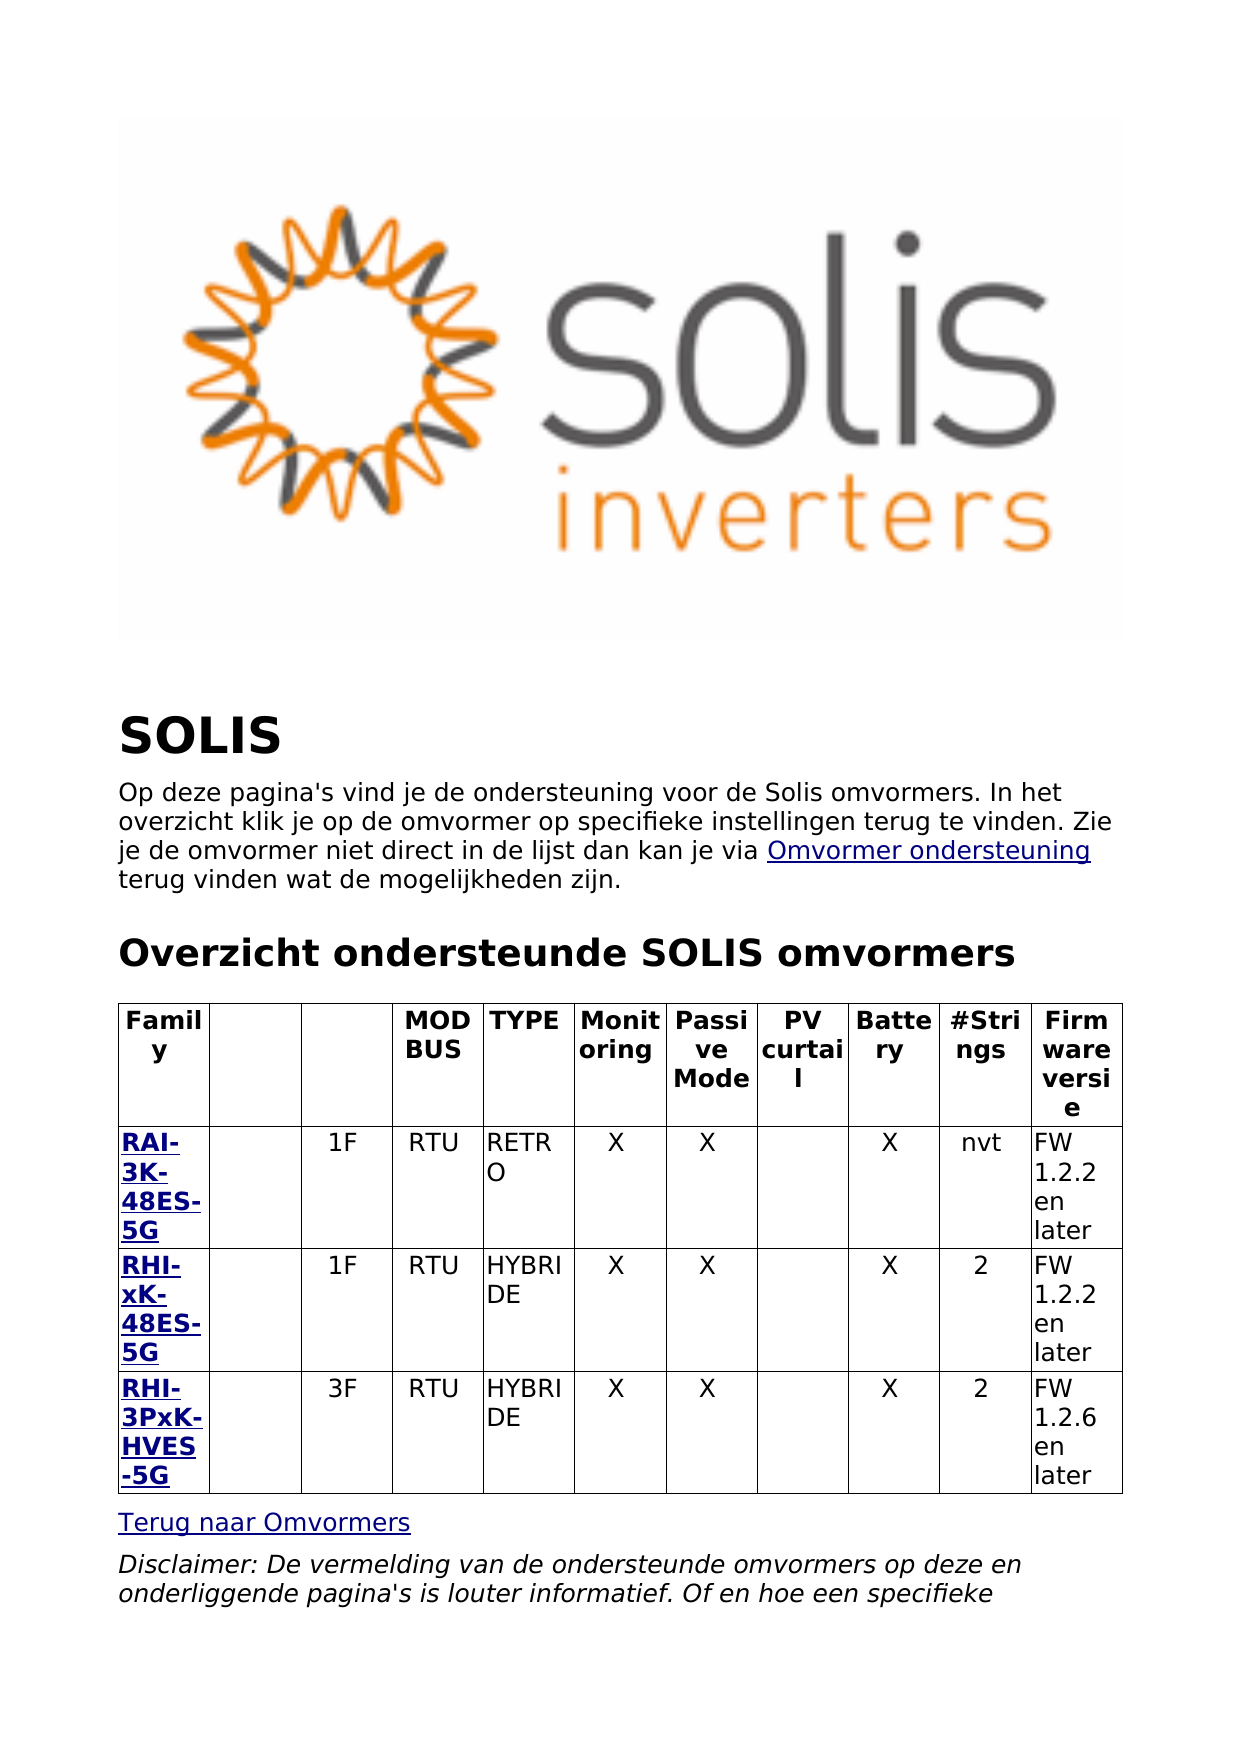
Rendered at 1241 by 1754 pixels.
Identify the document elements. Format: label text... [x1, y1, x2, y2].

table_cell [210, 1372, 301, 1493]
table_header Firmware versie [1032, 1004, 1122, 1126]
table_cell RTU [393, 1127, 483, 1248]
table_cell 1F [302, 1249, 392, 1371]
table_header TYPE [484, 1004, 574, 1126]
table_cell 2 [940, 1372, 1031, 1493]
table_header Battery [849, 1004, 939, 1126]
subtitle Overzicht ondersteunde SOLIS omvormers [118, 932, 1122, 976]
table_cell X [667, 1372, 757, 1493]
table_cell FW 1.2.6 en later [1032, 1372, 1122, 1493]
table_header [302, 1004, 392, 1126]
table_cell X [667, 1127, 757, 1248]
table_cell RHI-3PxK-HVES-5G [119, 1372, 209, 1493]
table_cell [210, 1127, 301, 1248]
table_cell nvt [940, 1127, 1031, 1248]
subtitle SOLIS [118, 707, 1122, 765]
table_cell X [849, 1372, 939, 1493]
table_cell X [575, 1372, 666, 1493]
table_header PV curtail [758, 1004, 848, 1126]
table_cell X [575, 1127, 666, 1248]
table_cell RTU [393, 1249, 483, 1371]
table_cell RHI-xK-48ES-5G [119, 1249, 209, 1371]
picture [118, 118, 1123, 641]
table_cell X [575, 1249, 666, 1371]
text Terug naar Omvormers [118, 1508, 1122, 1537]
table_cell X [849, 1249, 939, 1371]
table_cell FW 1.2.2 en later [1032, 1127, 1122, 1248]
table_cell [758, 1249, 848, 1371]
table_cell RTU [393, 1372, 483, 1493]
table_cell [758, 1127, 848, 1248]
table_cell RETRO [484, 1127, 574, 1248]
table_cell HYBRIDE [484, 1372, 574, 1493]
table_cell RAI-3K-48ES-5G [119, 1127, 209, 1248]
table_header Monitoring [575, 1004, 666, 1126]
table_cell X [667, 1249, 757, 1371]
table_header MODBUS [393, 1004, 483, 1126]
table_cell 2 [940, 1249, 1031, 1371]
table_cell X [849, 1127, 939, 1248]
table_cell [210, 1249, 301, 1371]
text Disclaimer: De vermelding van de ondersteunde omvormers op deze en onderliggende pagina's is louter informatief. Of en hoe een specifieke [118, 1550, 1122, 1608]
table_cell [758, 1372, 848, 1493]
table_cell 1F [302, 1127, 392, 1248]
table_cell 3F [302, 1372, 392, 1493]
table_header #Strings [940, 1004, 1031, 1126]
table_header Passive Mode [667, 1004, 757, 1126]
table_cell HYBRIDE [484, 1249, 574, 1371]
table_header [210, 1004, 301, 1126]
table_header Family [119, 1004, 209, 1126]
text Op deze pagina's vind je de ondersteuning voor de Solis omvormers. In het overzicht klik je op de omvormer op specifieke instellingen terug te vinden. Zie je de omvormer niet direct in de lijst dan kan je via Omvormer ondersteuning terug vinden wat de mogelijkheden zijn. [118, 778, 1122, 894]
table_cell FW 1.2.2 en later [1032, 1249, 1122, 1371]
